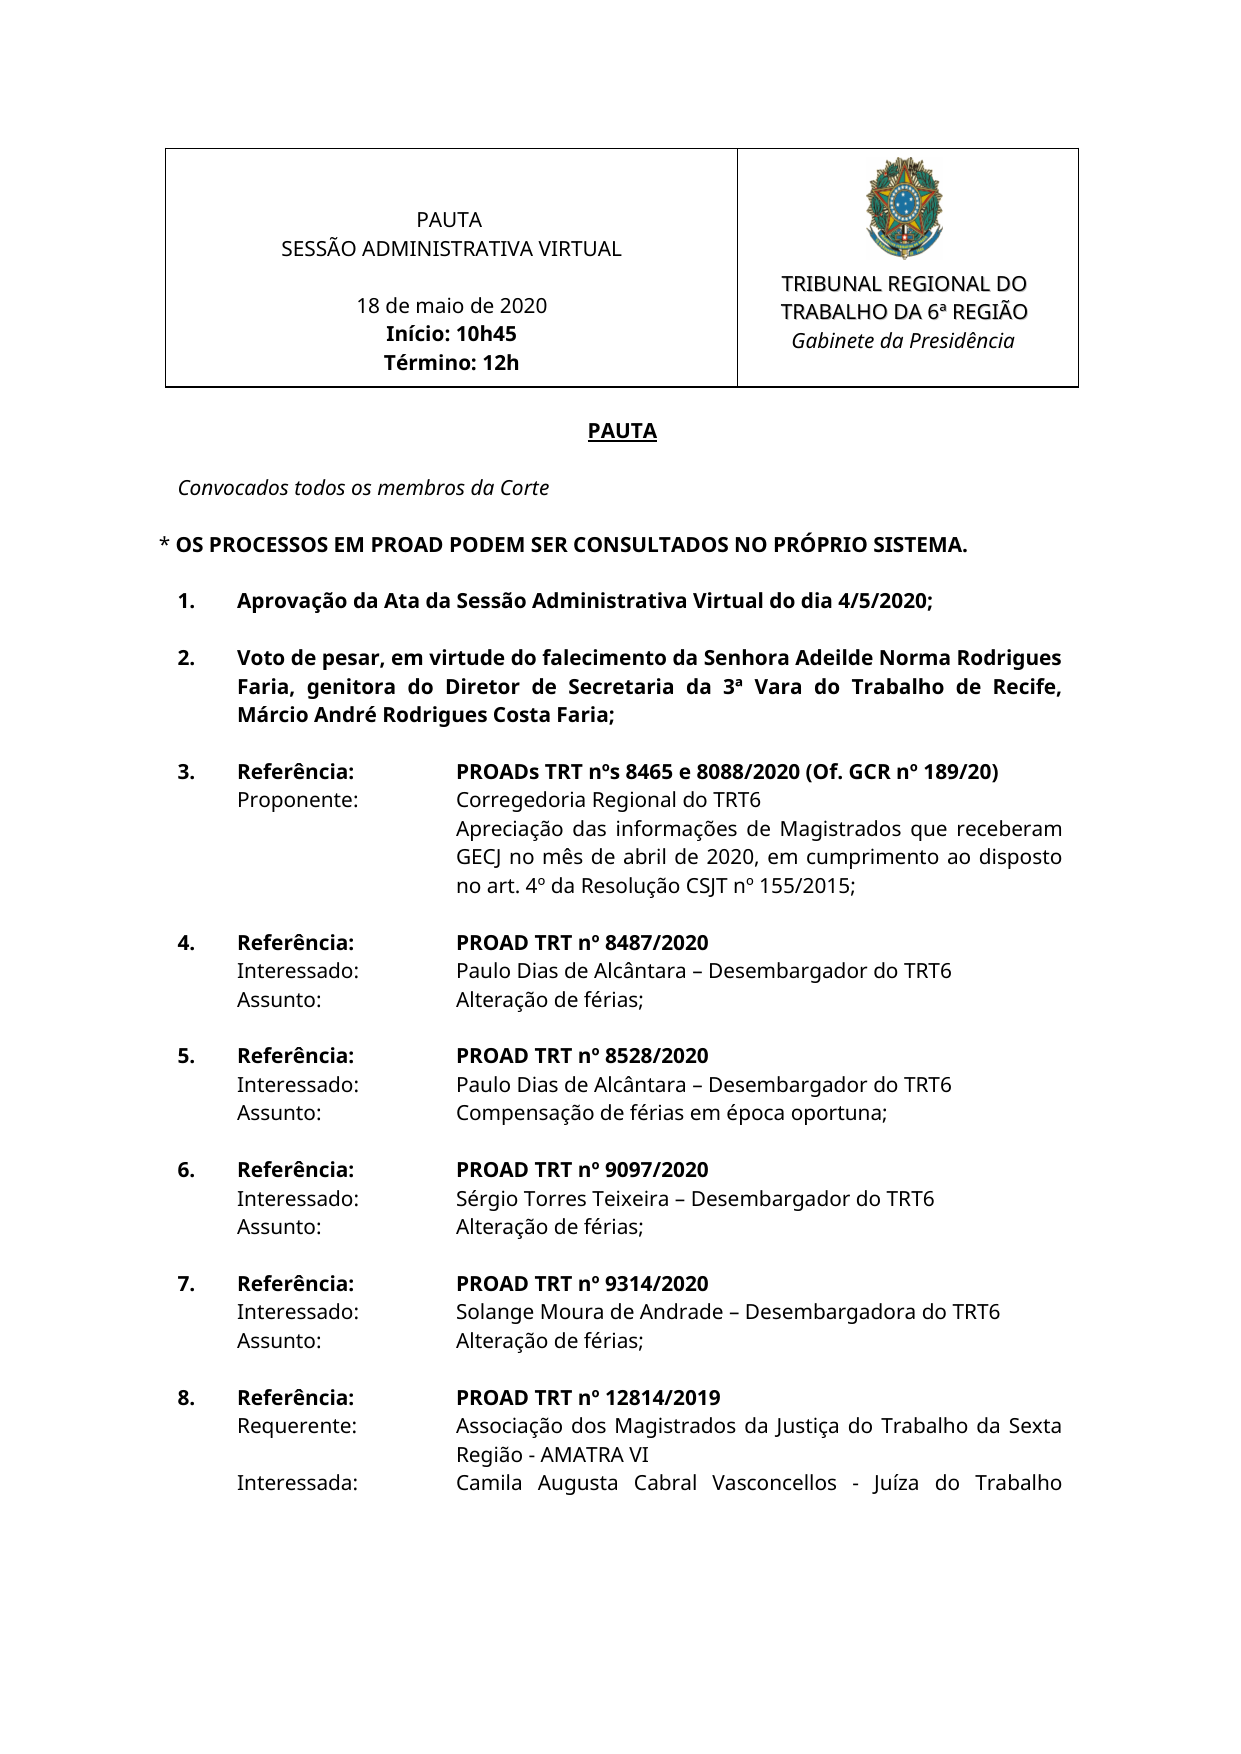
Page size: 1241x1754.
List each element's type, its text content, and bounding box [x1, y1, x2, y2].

table_cell Referência: [226, 1042, 444, 1070]
table_header Aprovação da Ata da Sessão Administrativa Virtual do dia 4/5/2020; [226, 587, 1074, 643]
table_cell Assunto: [226, 985, 444, 1042]
subtitle PAUTA [177, 416, 1067, 444]
table_cell Referência: [226, 1383, 444, 1411]
table_cell PROAD TRT nº 12814/2019 [445, 1383, 1074, 1411]
table_cell 7. [166, 1269, 226, 1383]
table_cell Requerente: [226, 1411, 444, 1468]
table_cell Interessado: [226, 956, 444, 985]
table_cell 2. [166, 644, 226, 757]
table_cell Alteração de férias; [445, 985, 1074, 1042]
table_cell 3. [166, 757, 226, 928]
table_cell Referência: [226, 1269, 444, 1297]
table_cell Assunto: [226, 1326, 444, 1383]
table_cell Paulo Dias de Alcântara – Desembargador do TRT6 [445, 1070, 1074, 1098]
table_cell Associação dos Magistrados da Justiça do Trabalho da Sexta Região - AMATRA VI [445, 1411, 1074, 1468]
text Convocados todos os membros da Corte [177, 473, 1063, 501]
table_cell PROAD TRT nº 9314/2020 [445, 1269, 1074, 1297]
table_cell Alteração de férias; [445, 1212, 1074, 1269]
table_cell PROAD TRT nº 8528/2020 [445, 1042, 1074, 1070]
table_cell Assunto: [226, 1099, 444, 1155]
table_cell Interessado: [226, 1070, 444, 1098]
table_cell 6. [166, 1155, 226, 1269]
table_cell Alteração de férias; [445, 1326, 1074, 1383]
text * OS PROCESSOS EM PROAD PODEM SER CONSULTADOS NO PRÓPRIO SISTEMA. [158, 530, 1152, 558]
table_cell Voto de pesar, em virtude do falecimento da Senhora Adeilde Norma Rodrigues Faria, genitora do Diretor de Secretaria da 3ª Vara do Trabalho de Recife, Márcio André Rodrigues Costa Faria; [226, 644, 1074, 757]
table_cell Referência: [226, 928, 444, 956]
table_cell Sérgio Torres Teixeira – Desembargador do TRT6 [445, 1184, 1074, 1212]
picture [866, 157, 943, 260]
table_cell Referência: [226, 1155, 444, 1184]
table_cell 8. [166, 1383, 226, 1497]
table_cell Interessado: [226, 1184, 444, 1212]
table_cell 4. [166, 928, 226, 1042]
table_cell Camila Augusta Cabral Vasconcellos - Juíza do Trabalho [445, 1468, 1074, 1497]
table_cell Interessada: [226, 1468, 444, 1497]
table_cell [226, 814, 444, 928]
table_header TRIBUNAL REGIONAL DO TRABALHO DA 6ª REGIÃO Gabinete da Presidência [738, 149, 1078, 386]
table_cell PROAD TRT nº 9097/2020 [445, 1155, 1074, 1184]
table_cell Solange Moura de Andrade – Desembargadora do TRT6 [445, 1298, 1074, 1326]
table_cell 5. [166, 1042, 226, 1155]
table_cell Assunto: [226, 1212, 444, 1269]
table_cell Proponente: [226, 786, 444, 814]
table_cell Apreciação das informações de Magistrados que receberam GECJ no mês de abril de 2020, em cumprimento ao disposto no art. 4º da Resolução CSJT nº 155/2015; [445, 814, 1074, 928]
table_cell PROADs TRT nºs 8465 e 8088/2020 (Of. GCR nº 189/20) [445, 757, 1074, 786]
table_cell Paulo Dias de Alcântara – Desembargador do TRT6 [445, 956, 1074, 985]
table_header PAUTA SESSÃO ADMINISTRATIVA VIRTUAL 18 de maio de 2020 Início: 10h45 Término: 12h [166, 149, 737, 386]
table_cell Referência: [226, 757, 444, 786]
table_cell Corregedoria Regional do TRT6 [445, 786, 1074, 814]
table_cell Interessado: [226, 1298, 444, 1326]
table_cell PROAD TRT nº 8487/2020 [445, 928, 1074, 956]
table_cell Compensação de férias em época oportuna; [445, 1099, 1074, 1155]
table_header 1. [166, 587, 226, 643]
